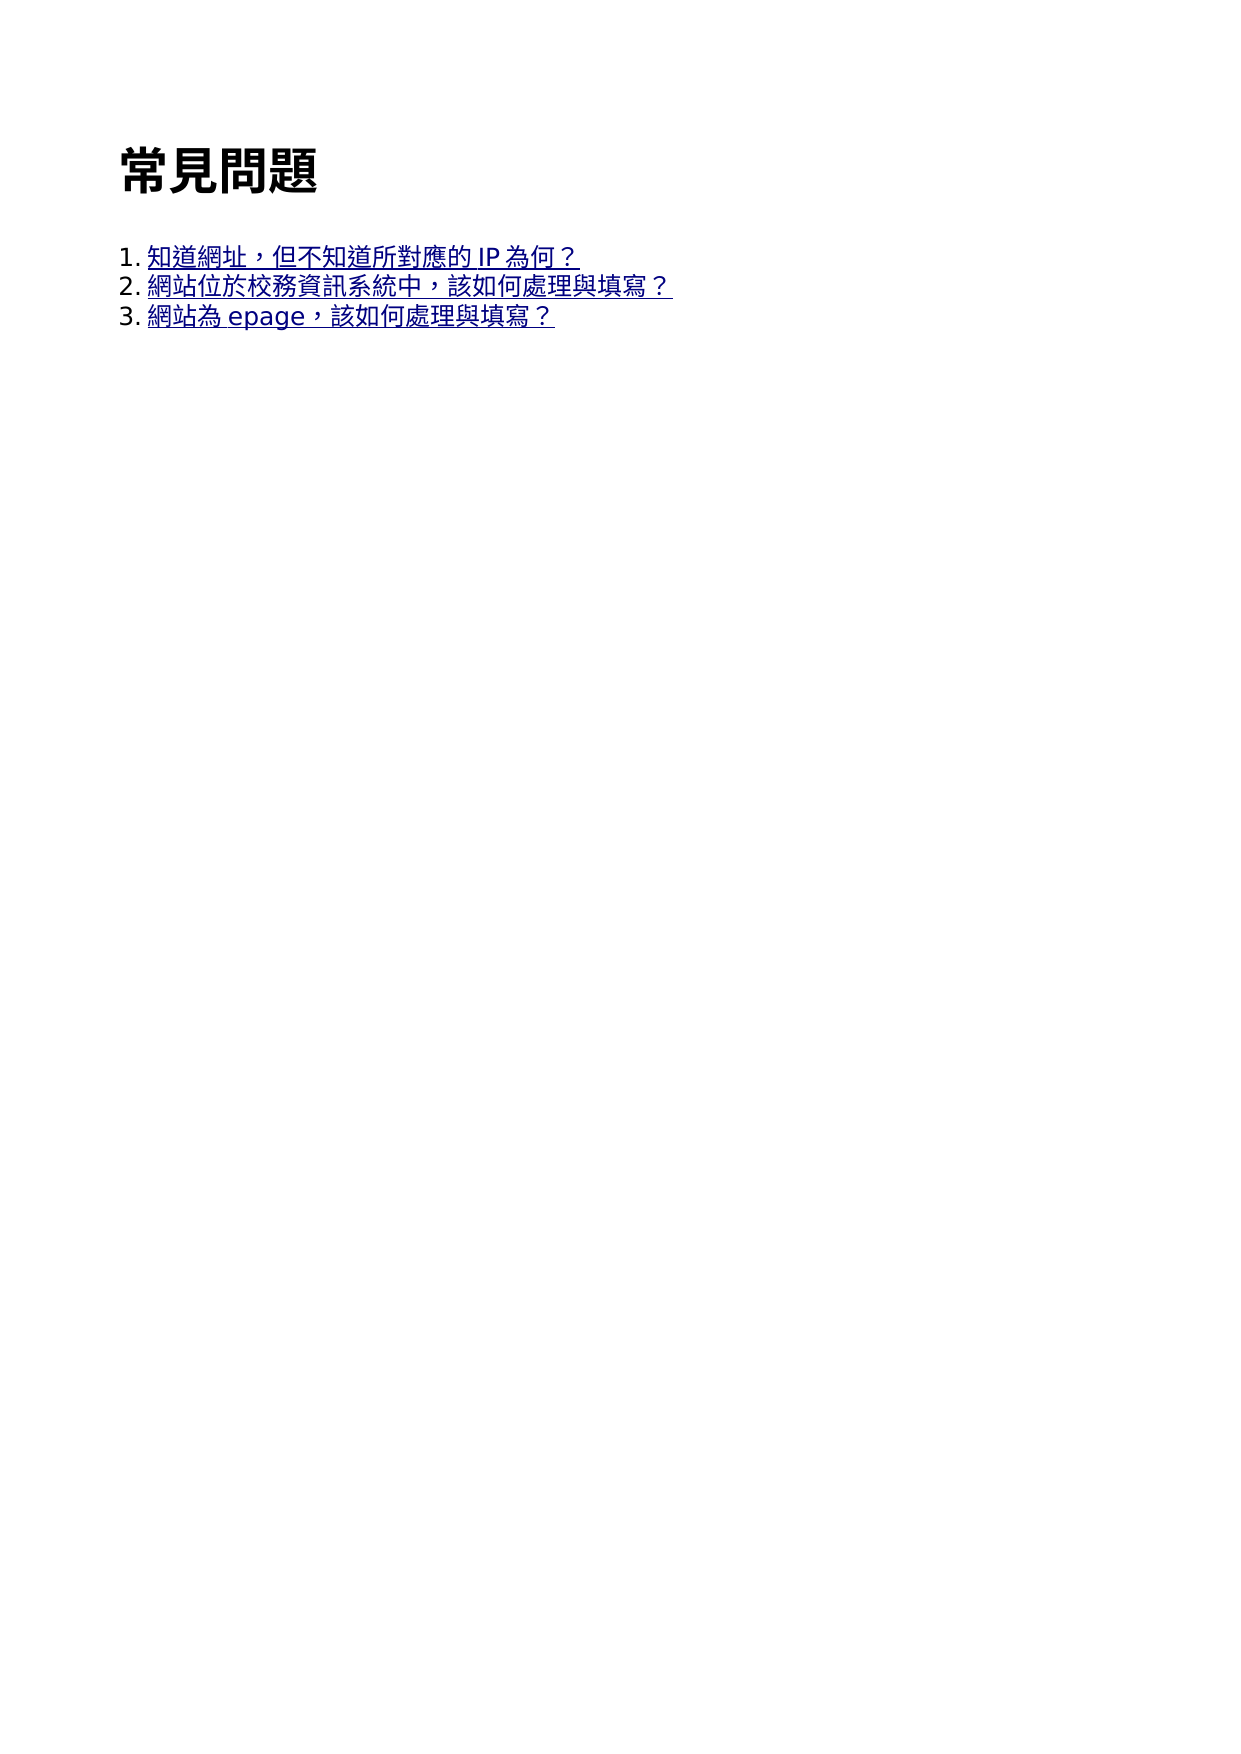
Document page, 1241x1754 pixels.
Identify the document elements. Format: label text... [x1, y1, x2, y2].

subtitle 常見問題 [118, 143, 1122, 201]
list 知道網址，但不知道所對應的IP為何？ [118, 243, 1122, 272]
list 網站位於校務資訊系統中，該如何處理與填寫？ [118, 272, 1122, 302]
list 網站為epage，該如何處理與填寫？ [118, 302, 1122, 331]
